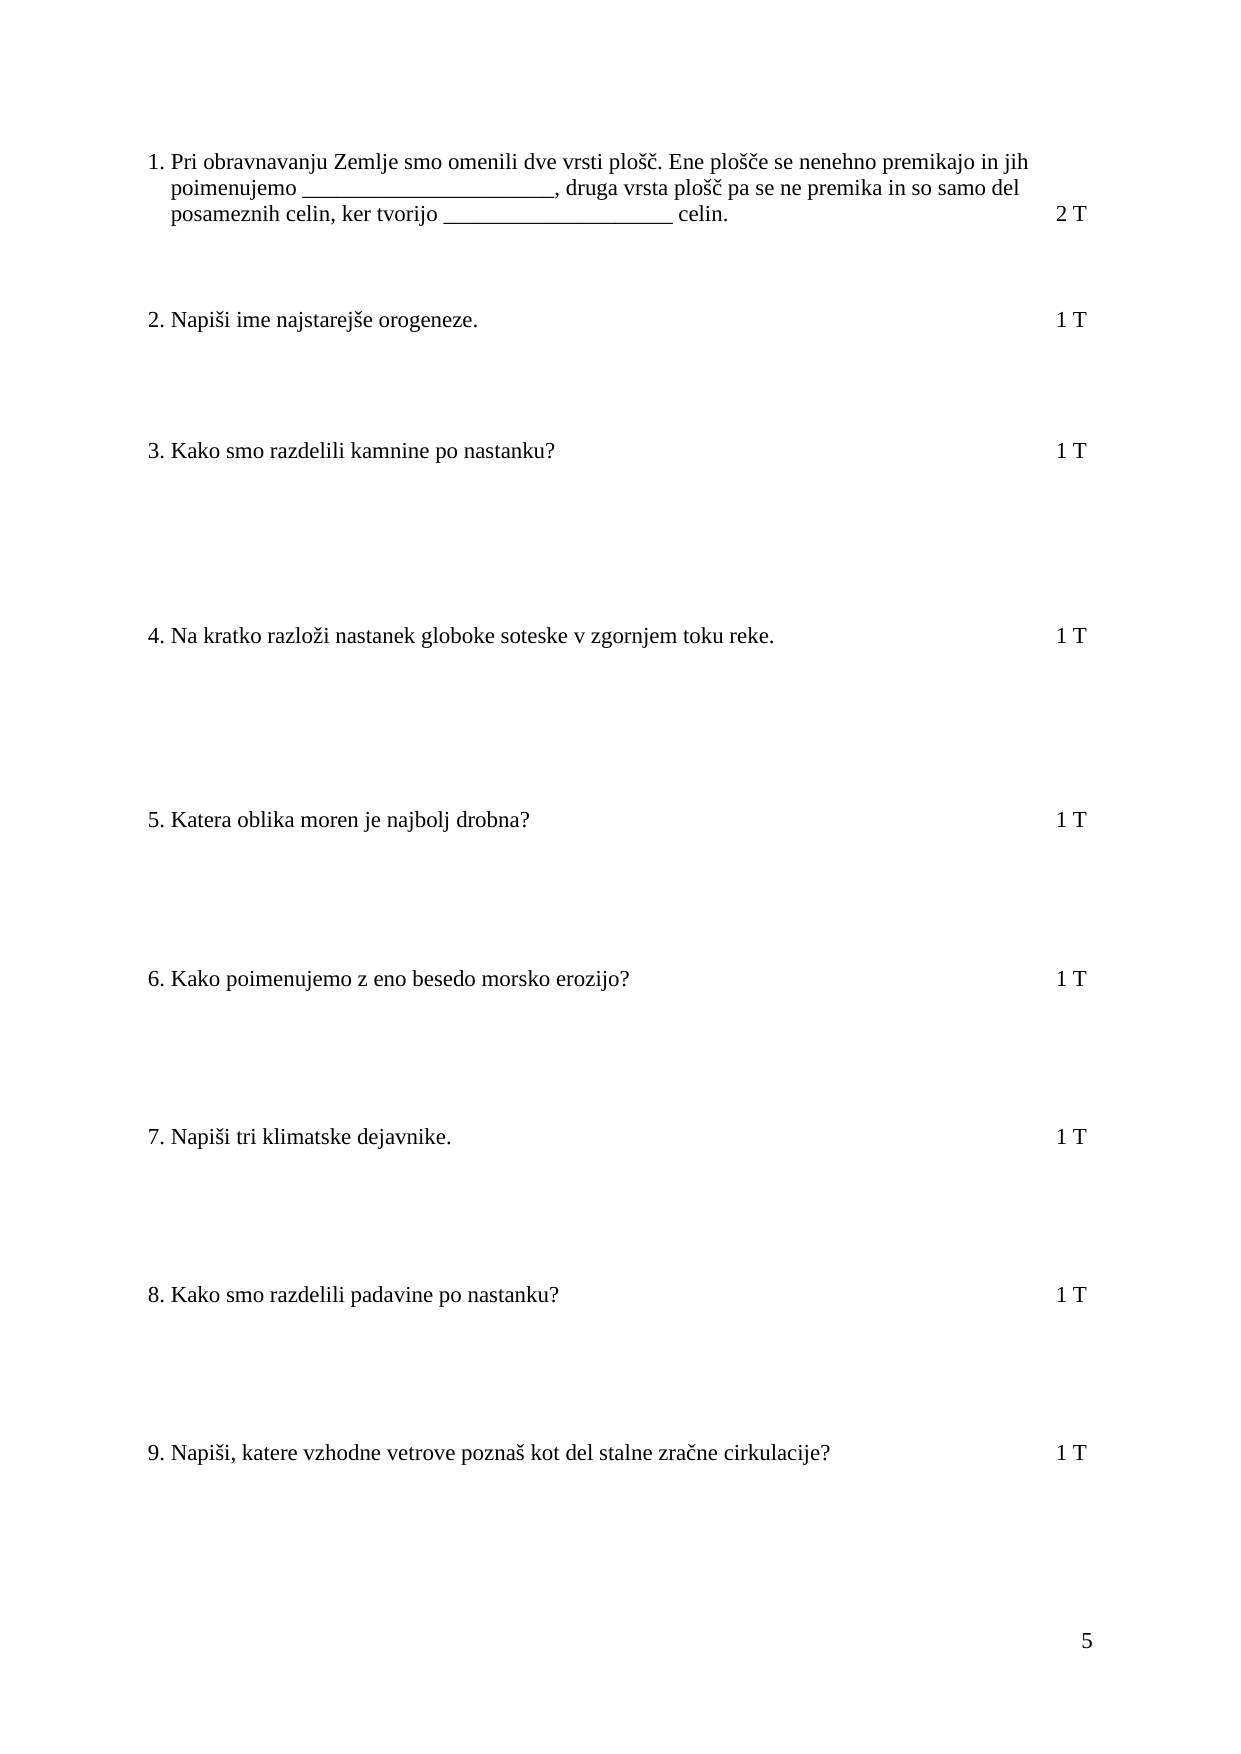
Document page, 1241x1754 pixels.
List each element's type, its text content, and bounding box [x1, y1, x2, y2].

text posameznih celin, ker tvorijo ____________________ celin. 2 T [148, 200, 1092, 227]
text 9. Napiši, katere vzhodne vetrove poznaš kot del stalne zračne cirkulacije? 1 T [148, 1439, 1092, 1465]
text 3. Kako smo razdelili kamnine po nastanku? 1 T [148, 438, 1092, 464]
text 1. Pri obravnavanju Zemlje smo omenili dve vrsti plošč. Ene plošče se nenehno premikajo in jih [148, 148, 1092, 174]
text 8. Kako smo razdelili padavine po nastanku? 1 T [148, 1281, 1092, 1307]
text 6. Kako poimenujemo z eno besedo morsko erozijo? 1 T [148, 965, 1092, 991]
text poimenujemo ______________________, druga vrsta plošč pa se ne premika in so samo del [148, 174, 1092, 200]
text 5. Katera oblika moren je najbolj drobna? 1 T [148, 807, 1092, 833]
text 2. Napiši ime najstarejše orogeneze. 1 T [148, 306, 1092, 332]
text 4. Na kratko razloži nastanek globoke soteske v zgornjem toku reke. 1 T [148, 622, 1092, 648]
text 7. Napiši tri klimatske dejavnike. 1 T [148, 1123, 1092, 1149]
